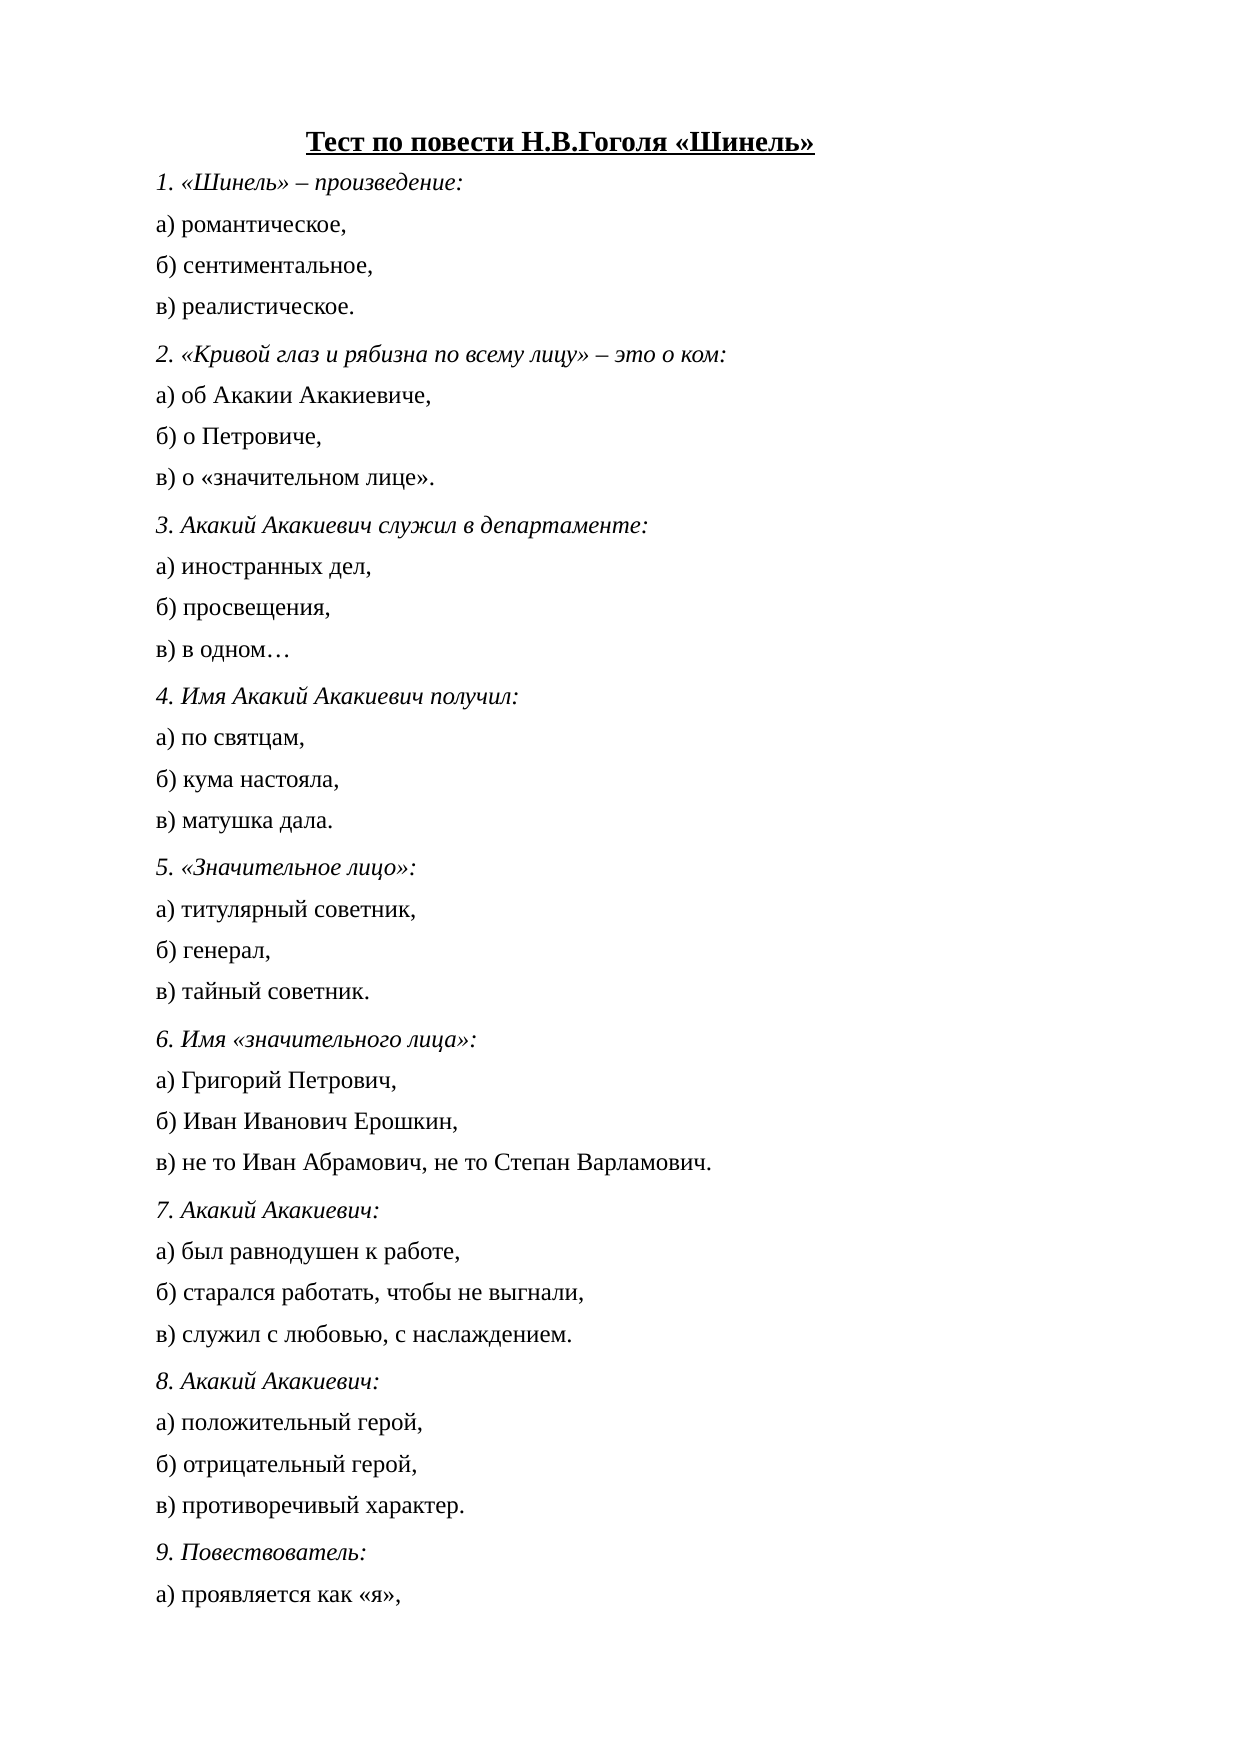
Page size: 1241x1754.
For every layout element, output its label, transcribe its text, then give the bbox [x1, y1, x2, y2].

text а) титулярный советник, [118, 894, 1122, 922]
text б) кума настояла, [118, 764, 1122, 792]
text а) по святцам, [118, 722, 1122, 751]
text б) просвещения, [118, 592, 1122, 621]
text в) о «значительном лице». [118, 462, 1122, 491]
text 8. Акакий Акакиевич: [118, 1366, 1122, 1395]
text б) отрицательный герой, [118, 1449, 1122, 1477]
text 3. Акакий Акакиевич служил в департаменте: [118, 510, 1122, 539]
text Тест по повести Н.В.Гоголя «Шинель» [118, 124, 1122, 158]
text а) об Акакии Акакиевиче, [118, 380, 1122, 409]
text 4. Имя Акакий Акакиевич получил: [118, 681, 1122, 710]
text в) реалистическое. [118, 291, 1122, 320]
text 9. Повествователь: [118, 1537, 1122, 1566]
text б) генерал, [118, 935, 1122, 964]
text а) романтическое, [118, 209, 1122, 237]
text 5. «Значительное лицо»: [118, 852, 1122, 881]
text в) служил с любовью, с наслаждением. [118, 1319, 1122, 1347]
text а) был равнодушен к работе, [118, 1236, 1122, 1265]
text 1. «Шинель» – произведение: [118, 167, 1122, 196]
text 6. Имя «значительного лица»: [118, 1024, 1122, 1052]
text в) матушка дала. [118, 805, 1122, 834]
text б) о Петровиче, [118, 421, 1122, 450]
text 2. «Кривой глаз и рябизна по всему лицу» – это о ком: [118, 339, 1122, 367]
text б) Иван Иванович Ерошкин, [118, 1106, 1122, 1135]
text а) проявляется как «я», [118, 1579, 1122, 1607]
text в) противоречивый характер. [118, 1490, 1122, 1519]
text в) тайный советник. [118, 976, 1122, 1005]
text а) Григорий Петрович, [118, 1065, 1122, 1094]
text б) сентиментальное, [118, 250, 1122, 279]
text а) иностранных дел, [118, 551, 1122, 580]
text б) старался работать, чтобы не выгнали, [118, 1277, 1122, 1306]
text в) в одном… [118, 634, 1122, 662]
text 7. Акакий Акакиевич: [118, 1195, 1122, 1224]
text в) не то Иван Абрамович, не то Степан Варламович. [118, 1147, 1122, 1176]
text а) положительный герой, [118, 1407, 1122, 1436]
